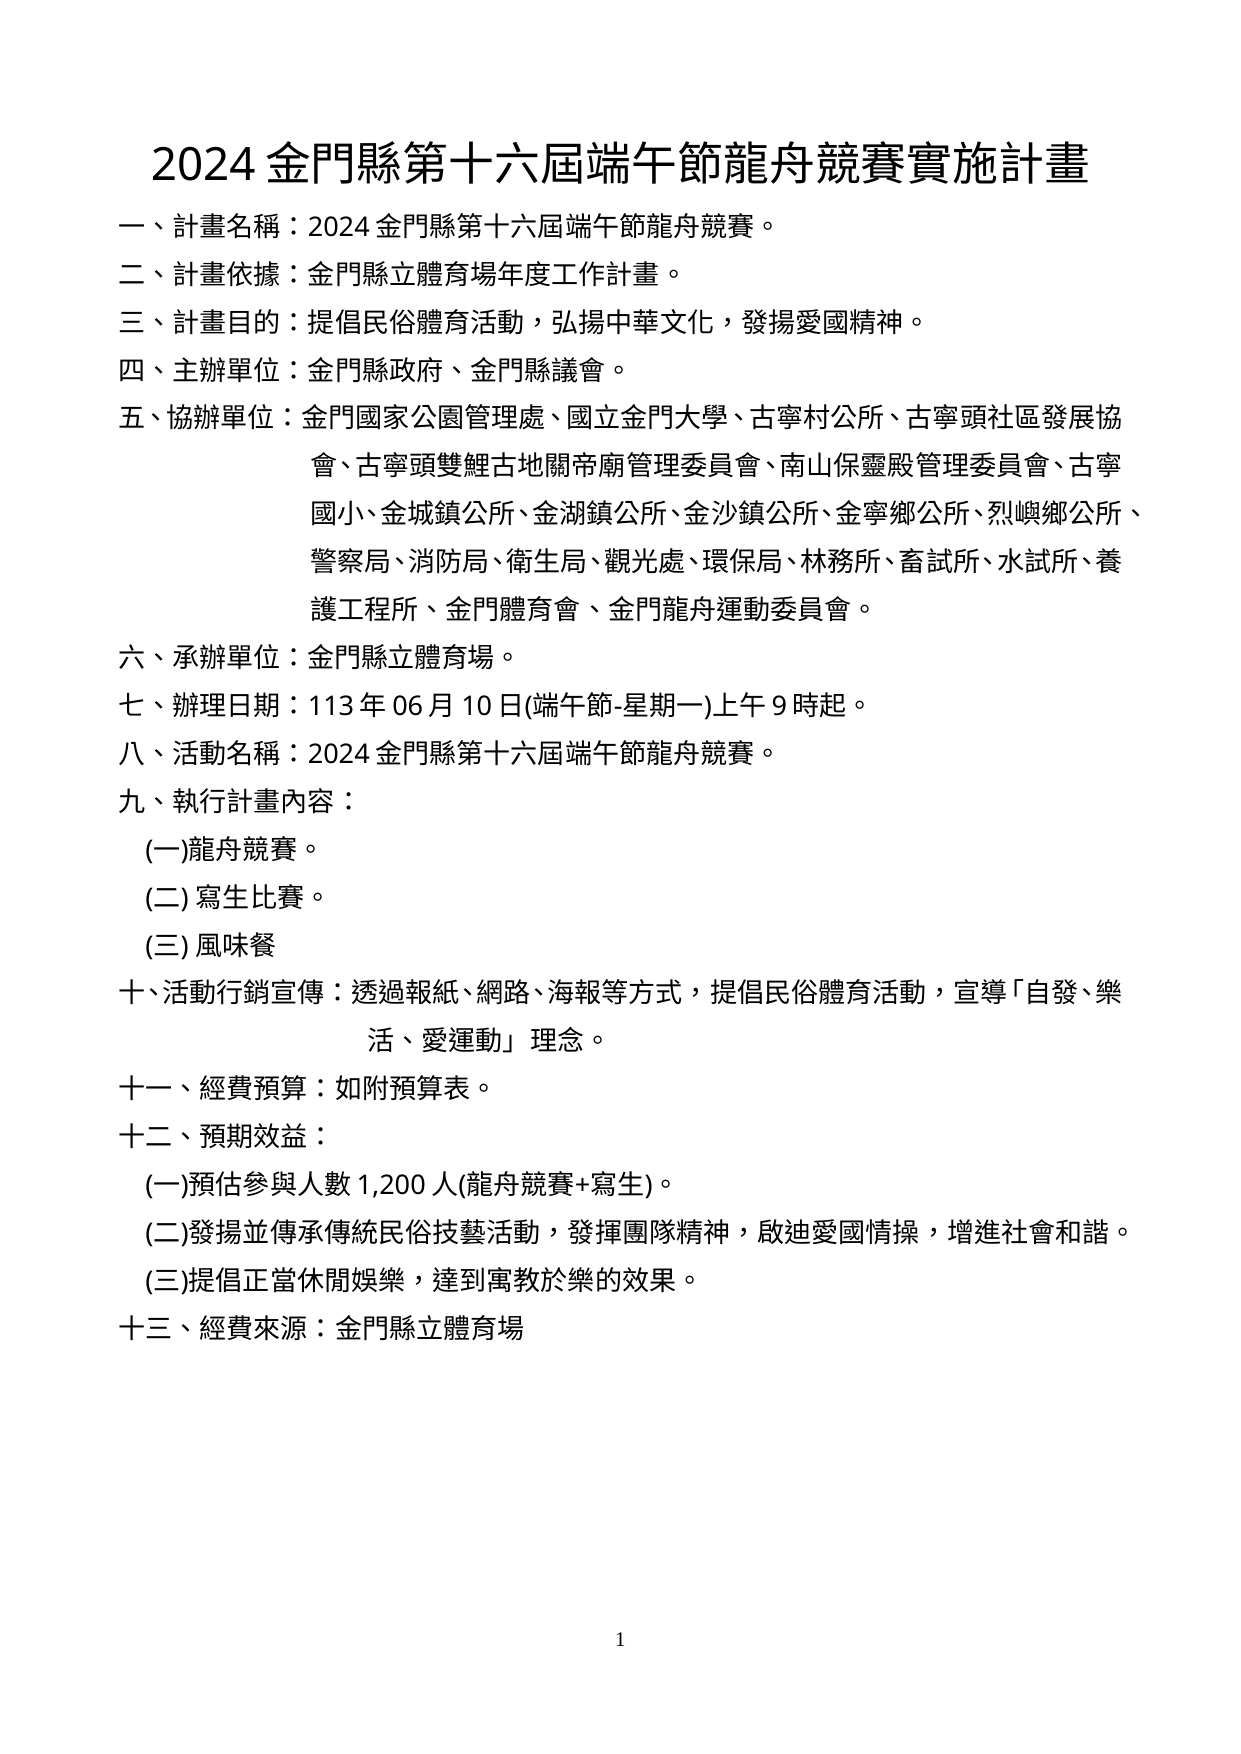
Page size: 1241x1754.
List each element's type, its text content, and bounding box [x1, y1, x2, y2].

text 三、計畫目的：提倡民俗體育活動，弘揚中華文化，發揚愛國精神。 [118, 294, 1122, 342]
text 十一、經費預算：如附預算表。 [118, 1060, 1122, 1108]
text 六、承辦單位：金門縣立體育場。 [118, 629, 1122, 677]
text (三)提倡正當休閒娛樂，達到寓教於樂的效果。 [118, 1252, 1122, 1300]
text 十、活動行銷宣傳：透過報紙、網路、海報等方式，提倡民俗體育活動，宣導「自發、樂活、愛運動」理念。 [118, 964, 1122, 1060]
text 十二、預期效益： [118, 1108, 1122, 1156]
text 七、辦理日期：113年06月10日(端午節-星期一)上午9時起。 [118, 677, 1122, 725]
text 十三、經費來源：金門縣立體育場 [118, 1300, 1122, 1348]
text 2024金門縣第十六屆端午節龍舟競賽實施計畫 [118, 123, 1122, 198]
text 九、執行計畫內容： [118, 773, 1122, 821]
text (二)發揚並傳承傳統民俗技藝活動，發揮團隊精神，啟迪愛國情操，增進社會和諧。 [118, 1204, 1122, 1252]
text 五、協辦單位：金門國家公園管理處、國立金門大學、古寧村公所、古寧頭社區發展協會、古寧頭雙鯉古地關帝廟管理委員會、南山保靈殿管理委員會、古寧國小、金城鎮公所、金湖鎮公所、金沙鎮公所、金寧鄉公所、烈嶼鄉公所、警察局、消防局、衛生局、觀光處、環保局、林務所、畜試所、水試所、養護工程所、金門體育會、金門龍舟運動委員會。 [118, 389, 1122, 629]
text 一、計畫名稱：2024金門縣第十六屆端午節龍舟競賽。 [118, 198, 1122, 246]
text 四、主辦單位：金門縣政府、金門縣議會。 [118, 342, 1122, 389]
text (一)預估參與人數1,200人(龍舟競賽+寫生)。 [118, 1156, 1122, 1204]
text (二) 寫生比賽。 [118, 869, 1122, 917]
text 二、計畫依據：金門縣立體育場年度工作計畫。 [118, 246, 1122, 294]
text (三) 風味餐 [118, 917, 1122, 964]
text 八、活動名稱：2024金門縣第十六屆端午節龍舟競賽。 [118, 725, 1122, 773]
text (一)龍舟競賽。 [118, 821, 1122, 869]
